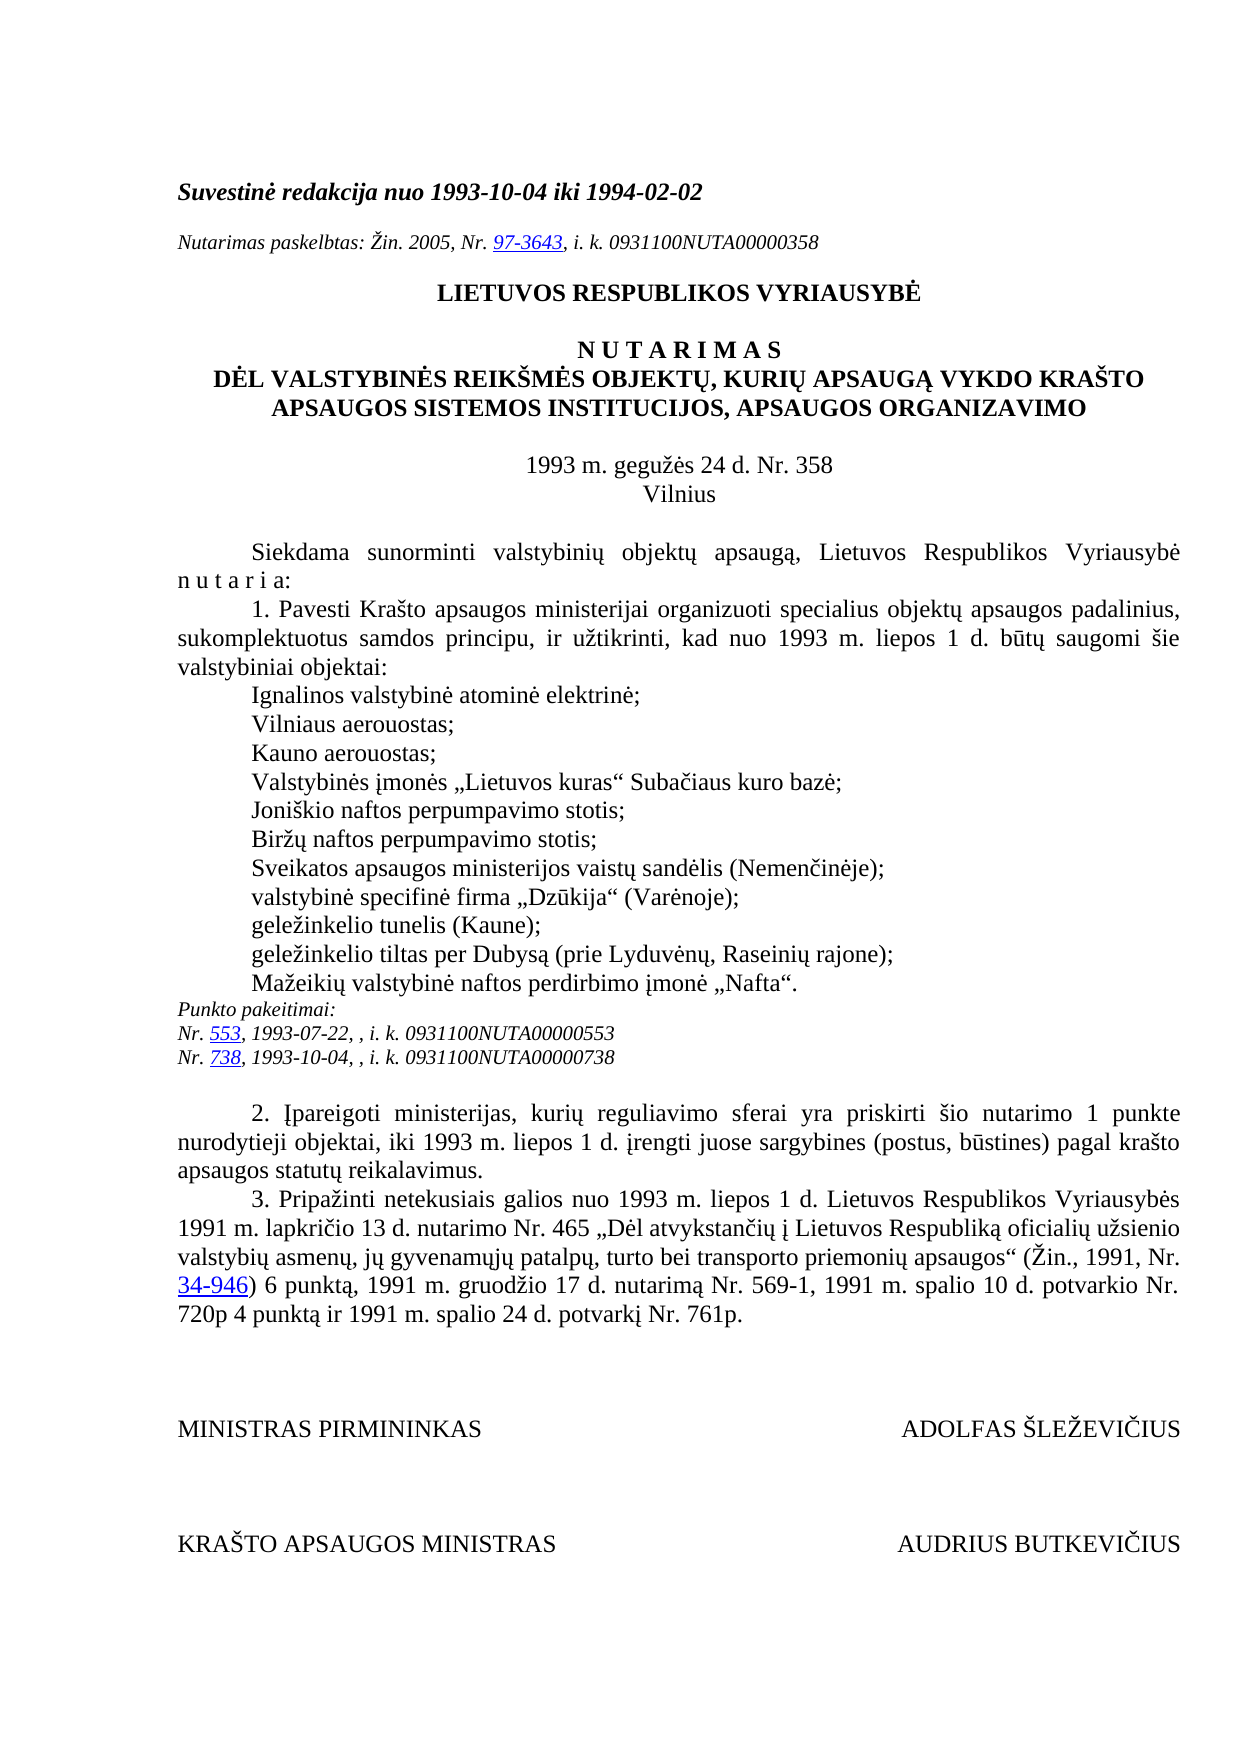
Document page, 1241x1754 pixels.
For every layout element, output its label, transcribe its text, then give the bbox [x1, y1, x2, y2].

text Valstybinės įmonės „Lietuvos kuras“ Subačiaus kuro bazė; [177, 767, 1181, 796]
text Biržų naftos perpumpavimo stotis; [177, 824, 1181, 853]
text MINISTRAS PIRMININKAS ADOLFAS ŠLEŽEVIČIUS [177, 1414, 1181, 1443]
text 3. Pripažinti netekusiais galios nuo 1993 m. liepos 1 d. Lietuvos Respublikos Vyriausybės 1991 m. lapkričio 13 d. nutarimo Nr. 465 „Dėl atvykstančių į Lietuvos Respubliką oficialių užsienio valstybių asmenų, jų gyvenamųjų patalpų, turto bei transporto priemonių apsaugos“ (Žin., 1991, Nr. 34-946) 6 punktą, 1991 m. gruodžio 17 d. nutarimą Nr. 569-1, 1991 m. spalio 10 d. potvarkio Nr. 720p 4 punktą ir 1991 m. spalio 24 d. potvarkį Nr. 761p. [177, 1184, 1181, 1328]
text Sveikatos apsaugos ministerijos vaistų sandėlis (Nemenčinėje); [177, 853, 1181, 882]
text DĖL VALSTYBINĖS REIKŠMĖS OBJEKTŲ, KURIŲ APSAUGĄ VYKDO KRAŠTO APSAUGOS SISTEMOS INSTITUCIJOS, APSAUGOS ORGANIZAVIMO [177, 364, 1181, 422]
text 2. Įpareigoti ministerijas, kurių reguliavimo sferai yra priskirti šio nutarimo 1 punkte nurodytieji objektai, iki 1993 m. liepos 1 d. įrengti juose sargybines (postus, būstines) pagal krašto apsaugos statutų reikalavimus. [177, 1098, 1181, 1184]
text KRAŠTO APSAUGOS MINISTRAS AUDRIUS BUTKEVIČIUS [177, 1529, 1181, 1558]
text LIETUVOS RESPUBLIKOS VYRIAUSYBĖ [177, 278, 1181, 307]
text Mažeikių valstybinė naftos perdirbimo įmonė „Nafta“. [177, 968, 1181, 997]
text N U T A R I M A S [177, 336, 1181, 364]
text geležinkelio tunelis (Kaune); [177, 911, 1181, 939]
text Vilnius [177, 479, 1181, 508]
text 1993 m. gegužės 24 d. Nr. 358 [177, 451, 1181, 479]
text Nr. 553, 1993-07-22, , i. k. 0931100NUTA00000553 [177, 1021, 1181, 1045]
text Joniškio naftos perpumpavimo stotis; [177, 796, 1181, 824]
text Siekdama sunorminti valstybinių objektų apsaugą, Lietuvos Respublikos Vyriausybė nutaria: [177, 537, 1181, 594]
text Punkto pakeitimai: [177, 997, 1181, 1021]
text Ignalinos valstybinė atominė elektrinė; [177, 681, 1181, 709]
text Suvestinė redakcija nuo 1993-10-04 iki 1994-02-02 [177, 177, 1181, 206]
text Nutarimas paskelbtas: Žin. 2005, Nr. 97-3643, i. k. 0931100NUTA00000358 [177, 230, 1181, 254]
text geležinkelio tiltas per Dubysą (prie Lyduvėnų, Raseinių rajone); [177, 939, 1181, 968]
text Nr. 738, 1993-10-04, , i. k. 0931100NUTA00000738 [177, 1045, 1181, 1069]
text 1. Pavesti Krašto apsaugos ministerijai organizuoti specialius objektų apsaugos padalinius, sukomplektuotus samdos principu, ir užtikrinti, kad nuo 1993 m. liepos 1 d. būtų saugomi šie valstybiniai objektai: [177, 594, 1181, 681]
text valstybinė specifinė firma „Dzūkija“ (Varėnoje); [177, 882, 1181, 911]
text Vilniaus aerouostas; [177, 709, 1181, 738]
text Kauno aerouostas; [177, 738, 1181, 767]
